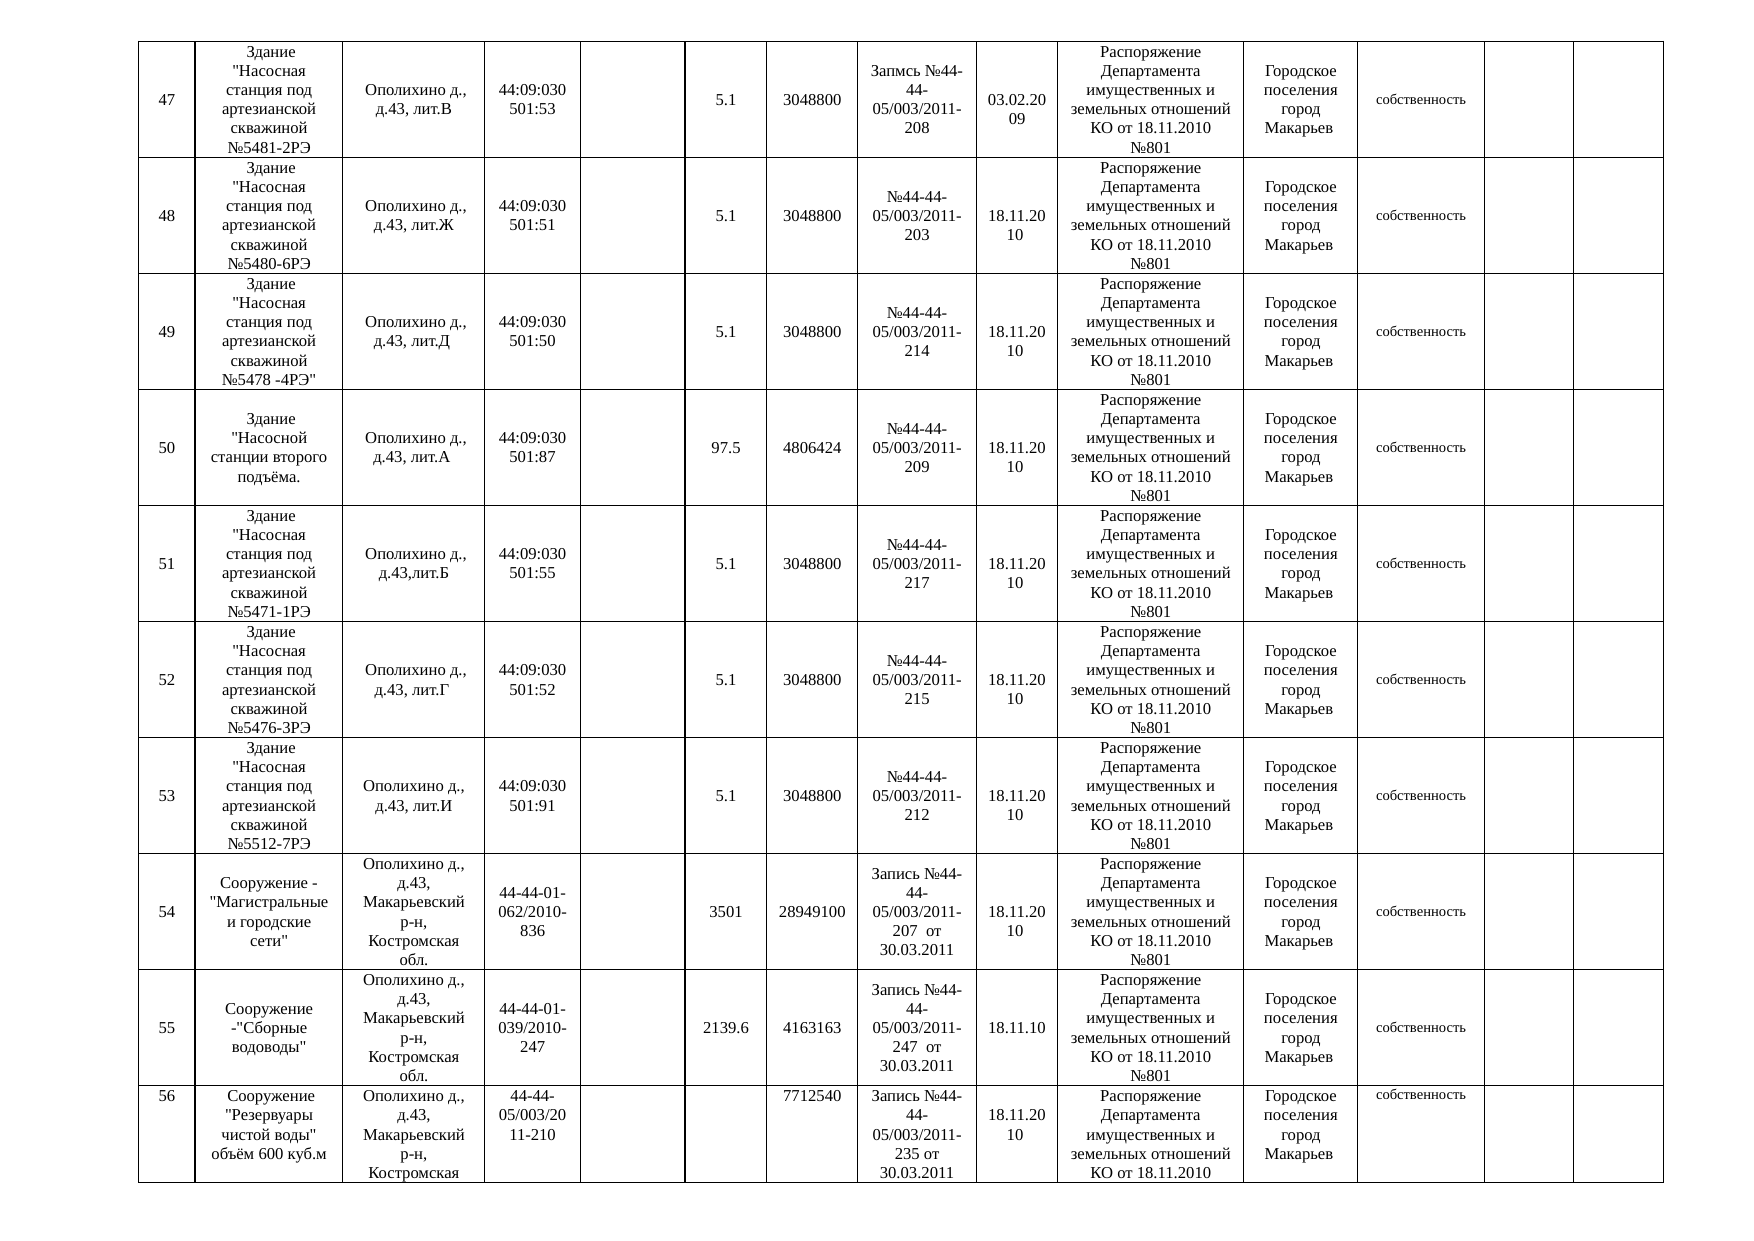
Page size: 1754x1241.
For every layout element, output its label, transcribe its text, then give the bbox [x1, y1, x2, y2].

table_cell 44:09:030501:52 [485, 622, 580, 737]
table_cell Ополихино д., д.43,лит.Б [343, 506, 484, 621]
table_cell 2139,6 [686, 970, 766, 1085]
table_cell [1485, 738, 1573, 853]
table_cell 44-44-01-039/2010-247 [485, 970, 580, 1085]
table_cell Распоряжение Департамента имущественных и земельных отношений КО от 18.11.2010 №801 [1058, 390, 1243, 505]
table_cell [1574, 1086, 1663, 1182]
table_cell [581, 506, 684, 621]
table_cell Городское поселения город Макарьев [1244, 42, 1357, 157]
table_cell собственность [1358, 390, 1484, 505]
table_cell №44-44-05/003/2011-217 [858, 506, 976, 621]
table_cell Ополихино д., д.43, Макарьевский р-н, Костромская обл. [343, 854, 484, 969]
table_cell 44-44-01-062/2010-836 [485, 854, 580, 969]
table_cell 3048800 [767, 738, 857, 853]
table_cell Ополихино д., д.43, лит.В [343, 42, 484, 157]
table_cell [1485, 970, 1573, 1085]
table_cell 50 [139, 390, 194, 505]
table_cell №44-44-05/003/2011-203 [858, 158, 976, 273]
table_cell 44:09:030501:55 [485, 506, 580, 621]
table_cell 54 [139, 854, 194, 969]
table_cell Ополихино д., д.43, лит.И [343, 738, 484, 853]
table_cell Здание "Насосная станция под артезианской скважиной №5476-3РЭ [196, 622, 342, 737]
table_cell [581, 274, 684, 389]
table_cell 3048800 [767, 506, 857, 621]
table_cell 5,1 [686, 274, 766, 389]
table_cell собственность [1358, 970, 1484, 1085]
table_cell [1485, 274, 1573, 389]
table_cell Распоряжение Департамента имущественных и земельных отношений КО от 18.11.2010 №801 [1058, 622, 1243, 737]
table_cell [581, 1086, 684, 1182]
table_cell 44-44-05/003/2011-210 [485, 1086, 580, 1182]
table_cell [1574, 158, 1663, 273]
table_cell Распоряжение Департамента имущественных и земельных отношений КО от 18.11.2010 №801 [1058, 738, 1243, 853]
table_cell [581, 622, 684, 737]
table_cell №44-44-05/003/2011-215 [858, 622, 976, 737]
table_cell Распоряжение Департамента имущественных и земельных отношений КО от 18.11.2010 [1058, 1086, 1243, 1182]
table_cell Запись №44-44-05/003/2011-235 от 30.03.2011 [858, 1086, 976, 1182]
table_cell 18.11.2010 [977, 622, 1057, 737]
table_cell Здание "Насосная станция под артезианской скважиной №5512-7РЭ [196, 738, 342, 853]
table_cell Распоряжение Департамента имущественных и земельных отношений КО от 18.11.2010 №801 [1058, 854, 1243, 969]
table_cell Ополихино д., д.43, Макарьевский р-н, Костромская [343, 1086, 484, 1182]
table_cell [1485, 854, 1573, 969]
table_cell собственность [1358, 274, 1484, 389]
table_cell собственность [1358, 854, 1484, 969]
table_cell Сооружение - "Магистральные и городские сети" [196, 854, 342, 969]
table_cell собственность [1358, 622, 1484, 737]
table_cell [581, 738, 684, 853]
table_cell собственность [1358, 1086, 1484, 1182]
table_cell Городское поселения город Макарьев [1244, 738, 1357, 853]
table_cell 4806424 [767, 390, 857, 505]
table_cell №44-44-05/003/2011-209 [858, 390, 976, 505]
table_cell [1485, 42, 1573, 157]
table_cell [1485, 622, 1573, 737]
table_cell 3048800 [767, 158, 857, 273]
table_cell собственность [1358, 158, 1484, 273]
table_cell [581, 390, 684, 505]
table_cell 44:09:030501:91 [485, 738, 580, 853]
table_cell Ополихино д., д.43, Макарьевский р-н, Костромская обл. [343, 970, 484, 1085]
table_cell [581, 970, 684, 1085]
table_cell [1574, 390, 1663, 505]
table_cell [581, 42, 684, 157]
table_cell 3048800 [767, 622, 857, 737]
table_cell собственность [1358, 42, 1484, 157]
table_cell 44:09:030501:53 [485, 42, 580, 157]
table_cell 18.11.2010 [977, 1086, 1057, 1182]
table_cell Городское поселения город Макарьев [1244, 1086, 1357, 1182]
table_cell 44:09:030501:87 [485, 390, 580, 505]
table_cell [581, 158, 684, 273]
table_cell Сооружение -"Сборные водоводы" [196, 970, 342, 1085]
table_cell 03.02.2009 [977, 42, 1057, 157]
table_cell 52 [139, 622, 194, 737]
table_cell Здание "Насосная станция под артезианской скважиной №5471-1РЭ [196, 506, 342, 621]
table_cell 18.11.2010 [977, 506, 1057, 621]
table_cell [1574, 970, 1663, 1085]
table_cell 44:09:030501:50 [485, 274, 580, 389]
table_cell [1485, 506, 1573, 621]
table_cell 44:09:030501:51 [485, 158, 580, 273]
table_cell Здание "Насосная станция под артезианской скважиной №5481-2РЭ [196, 42, 342, 157]
table_cell [1574, 738, 1663, 853]
table_cell [581, 854, 684, 969]
table_cell 18.11.2010 [977, 158, 1057, 273]
table_cell Городское поселения город Макарьев [1244, 854, 1357, 969]
table_cell 47 [139, 42, 194, 157]
table_cell 18.11.2010 [977, 854, 1057, 969]
table_cell Городское поселения город Макарьев [1244, 390, 1357, 505]
table_cell 3048800 [767, 42, 857, 157]
table_cell Распоряжение Департамента имущественных и земельных отношений КО от 18.11.2010 №801 [1058, 274, 1243, 389]
table_cell 5,1 [686, 738, 766, 853]
table_cell 18.11.2010 [977, 274, 1057, 389]
table_cell 53 [139, 738, 194, 853]
table_cell Здание "Насосная станция под артезианской скважиной №5480-6РЭ [196, 158, 342, 273]
table_cell 49 [139, 274, 194, 389]
table_cell Запмсь №44-44-05/003/2011-208 [858, 42, 976, 157]
table_cell [1485, 1086, 1573, 1182]
table_cell [1574, 274, 1663, 389]
table_cell [686, 1086, 766, 1182]
table_cell [1485, 158, 1573, 273]
table_cell 5,1 [686, 506, 766, 621]
table_cell 18.11.10 [977, 970, 1057, 1085]
table_cell [1485, 390, 1573, 505]
table_cell 51 [139, 506, 194, 621]
table_cell [1574, 506, 1663, 621]
table_cell Распоряжение Департамента имущественных и земельных отношений КО от 18.11.2010 №801 [1058, 970, 1243, 1085]
table_cell Ополихино д., д.43, лит.Г [343, 622, 484, 737]
table_cell Ополихино д., д.43, лит.Д [343, 274, 484, 389]
table_cell Здание "Насосной станции второго подъёма. [196, 390, 342, 505]
table_cell 3501 [686, 854, 766, 969]
table_cell 56 [139, 1086, 194, 1182]
table_cell 5,1 [686, 158, 766, 273]
table_cell собственность [1358, 738, 1484, 853]
table_cell 3048800 [767, 274, 857, 389]
table_cell №44-44-05/003/2011-212 [858, 738, 976, 853]
table_cell Ополихино д., д.43, лит.А [343, 390, 484, 505]
table_cell 18.11.2010 [977, 390, 1057, 505]
table_cell Городское поселения город Макарьев [1244, 274, 1357, 389]
table_cell Распоряжение Департамента имущественных и земельных отношений КО от 18.11.2010 №801 [1058, 506, 1243, 621]
table_cell Ополихино д., д.43, лит.Ж [343, 158, 484, 273]
table_cell 97,5 [686, 390, 766, 505]
table_cell 48 [139, 158, 194, 273]
table_cell Запись №44-44-05/003/2011-207 от 30.03.2011 [858, 854, 976, 969]
table_cell 7712540 [767, 1086, 857, 1182]
table_cell [1574, 42, 1663, 157]
table_cell 5,1 [686, 622, 766, 737]
table_cell 28949100 [767, 854, 857, 969]
table_cell Городское поселения город Макарьев [1244, 970, 1357, 1085]
table_cell 55 [139, 970, 194, 1085]
table_cell 5,1 [686, 42, 766, 157]
table_cell [1574, 854, 1663, 969]
table_cell Распоряжение Департамента имущественных и земельных отношений КО от 18.11.2010 №801 [1058, 158, 1243, 273]
table_cell [1574, 622, 1663, 737]
table_cell Распоряжение Департамента имущественных и земельных отношений КО от 18.11.2010 №801 [1058, 42, 1243, 157]
table_cell собственность [1358, 506, 1484, 621]
table_cell 18.11.2010 [977, 738, 1057, 853]
table_cell Городское поселения город Макарьев [1244, 506, 1357, 621]
table_cell Здание "Насосная станция под артезианской скважиной №5478 -4РЭ" [196, 274, 342, 389]
table_cell Запись №44-44-05/003/2011-247 от 30.03.2011 [858, 970, 976, 1085]
table_cell Городское поселения город Макарьев [1244, 622, 1357, 737]
table_cell №44-44-05/003/2011-214 [858, 274, 976, 389]
table_cell Городское поселения город Макарьев [1244, 158, 1357, 273]
table_cell 4163163 [767, 970, 857, 1085]
table_cell Сооружение "Резервуары чистой воды" объём 600 куб.м [196, 1086, 342, 1182]
